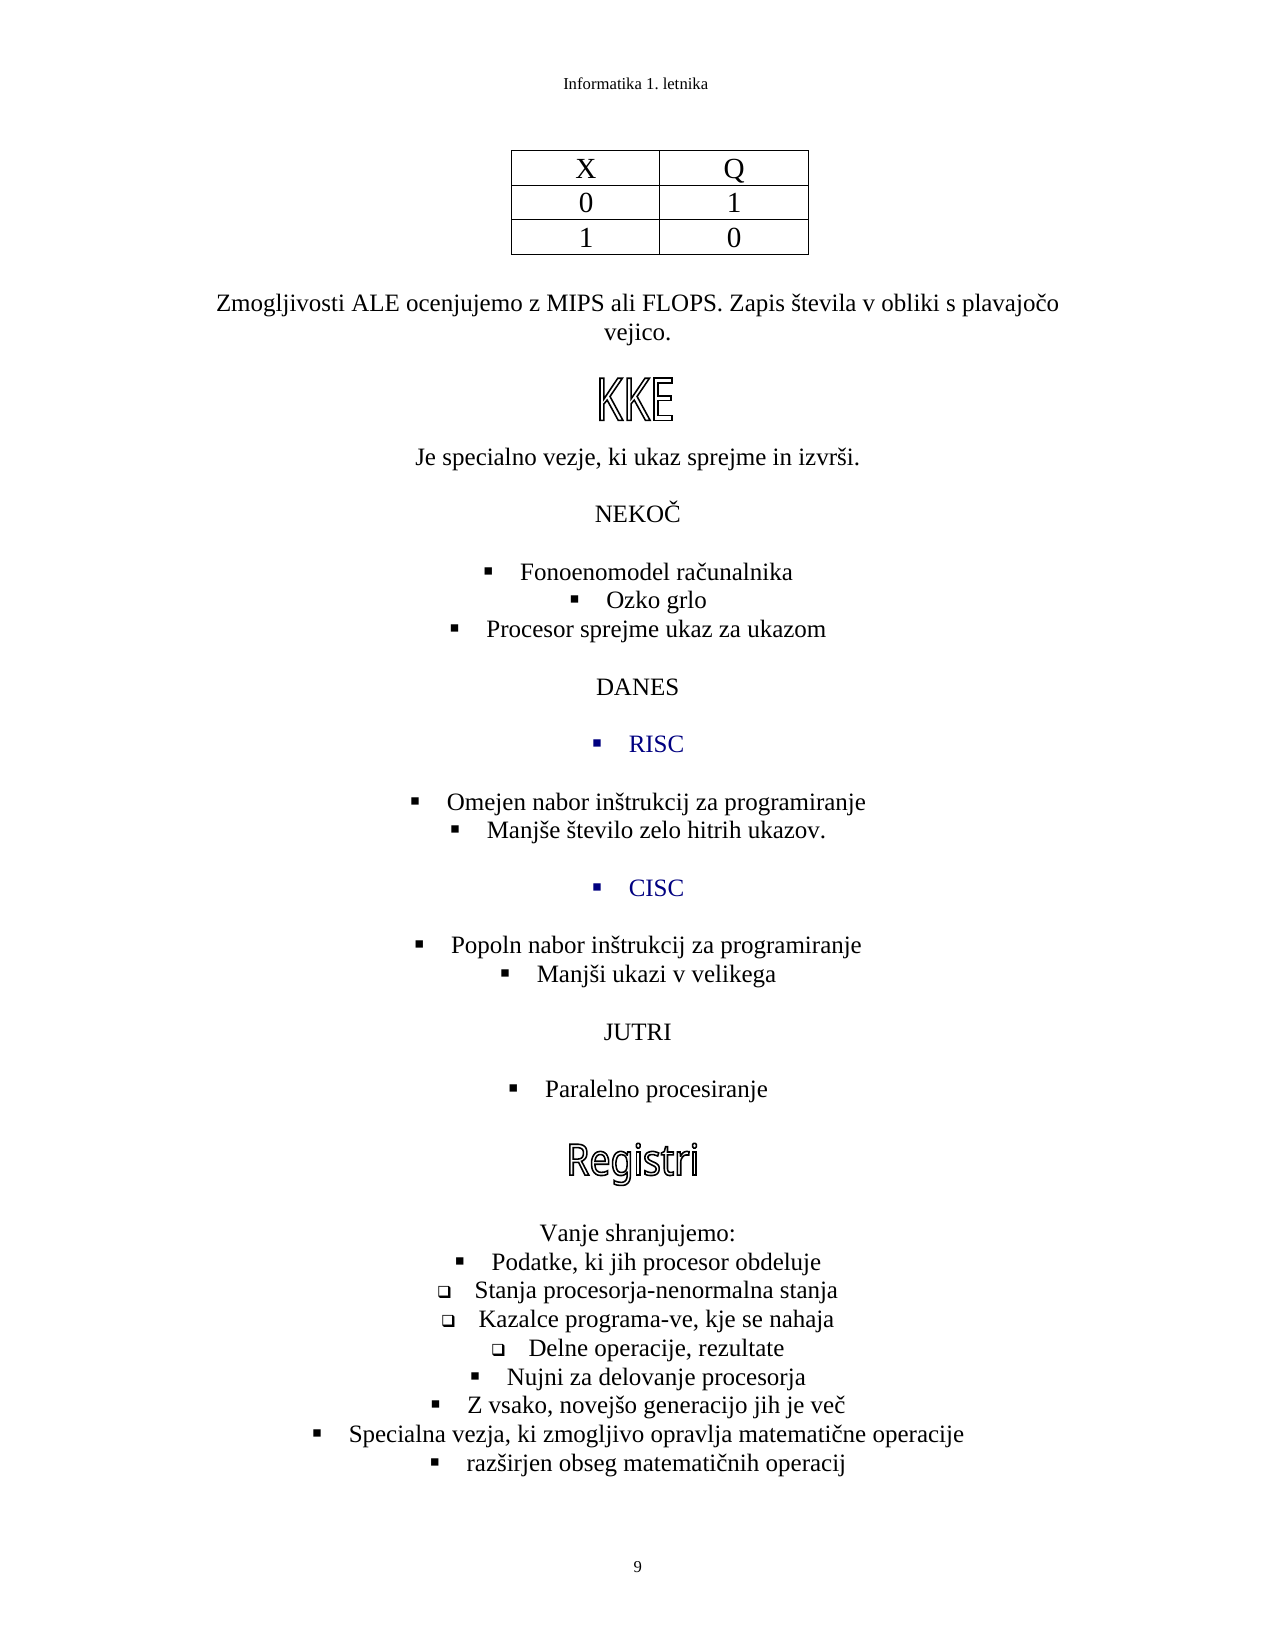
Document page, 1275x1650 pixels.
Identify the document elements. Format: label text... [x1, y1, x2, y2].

list Manjši ukazi v velikega [187, 959, 1087, 988]
list Specialna vezja, ki zmogljivo opravlja matematične operacije [187, 1419, 1087, 1448]
list Omejen nabor inštrukcij za programiranje [187, 787, 1087, 815]
table_cell 0 [512, 186, 659, 219]
list Z vsako, novejšo generacijo jih je več [187, 1390, 1087, 1419]
list Podatke, ki jih procesor obdeluje [187, 1247, 1087, 1275]
table_cell 1 [512, 220, 659, 254]
list RISC [187, 729, 1087, 758]
list razširjen obseg matematičnih operacij [187, 1448, 1087, 1477]
list Nujni za delovanje procesorja [187, 1362, 1087, 1390]
list Procesor sprejme ukaz za ukazom [187, 614, 1087, 643]
text DANES [187, 672, 1087, 700]
list Ozko grlo [187, 585, 1087, 614]
table_cell 1 [660, 186, 808, 219]
text Zmogljivosti ALE ocenjujemo z MIPS ali FLOPS. Zapis števila v obliki s plavajočo vejico. [187, 288, 1087, 346]
list Manjše število zelo hitrih ukazov. [187, 815, 1087, 844]
list Paralelno procesiranje [187, 1074, 1087, 1103]
table_cell 0 [660, 220, 808, 254]
text JUTRI [187, 1017, 1087, 1045]
text NEKOČ [187, 499, 1087, 528]
list Kazalce programa-ve, kje se nahaja [187, 1304, 1087, 1333]
list Popoln nabor inštrukcij za programiranje [187, 930, 1087, 959]
table_header X [512, 151, 659, 184]
table_header Q [660, 151, 808, 184]
list Fonoenomodel računalnika [187, 557, 1087, 585]
list Stanja procesorja-nenormalna stanja [187, 1275, 1087, 1304]
list Delne operacije, rezultate [187, 1333, 1087, 1362]
text Vanje shranjujemo: [187, 1218, 1087, 1247]
text Je specialno vezje, ki ukaz sprejme in izvrši. [187, 442, 1087, 470]
list CISC [187, 873, 1087, 902]
